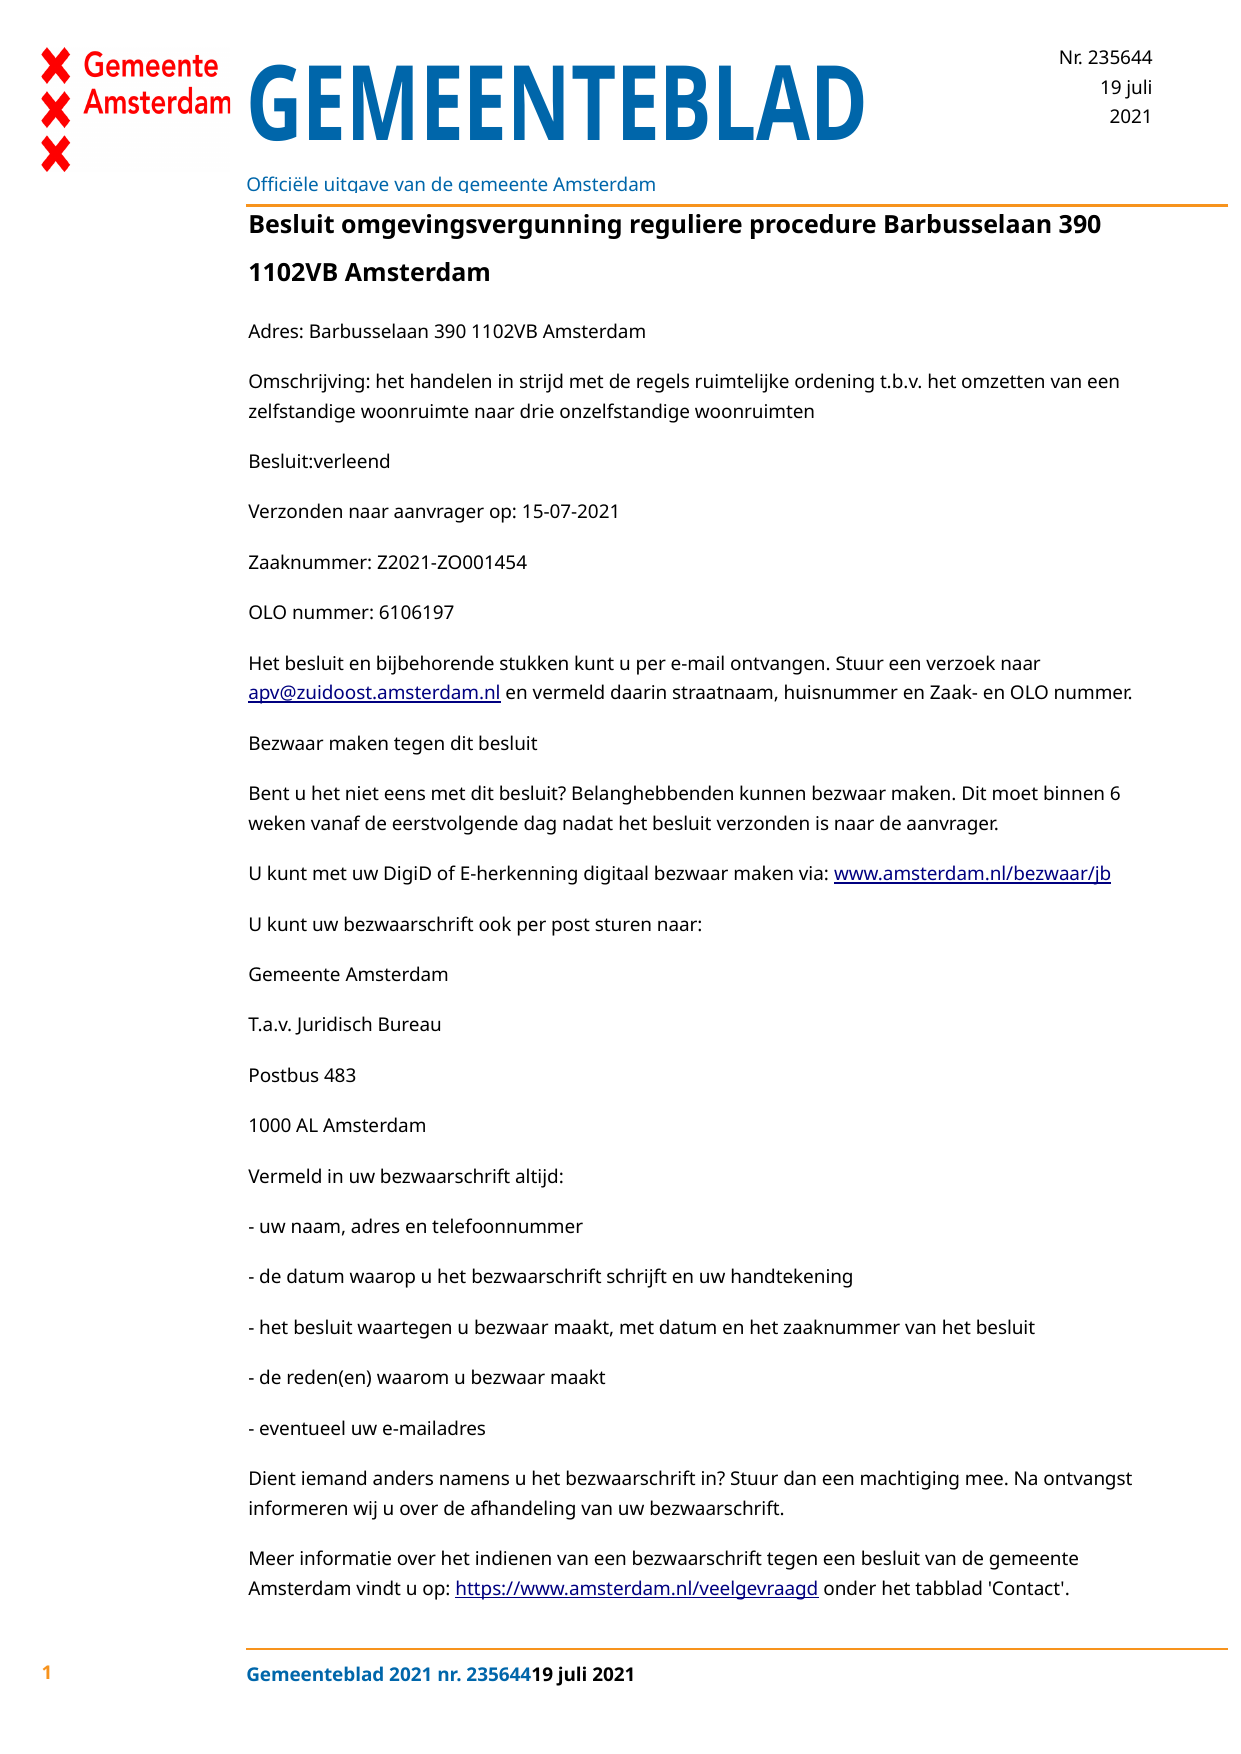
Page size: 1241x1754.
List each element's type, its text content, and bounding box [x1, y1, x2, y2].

text Postbus 483 [248, 1062, 1152, 1088]
text Dient iemand anders namens u het bezwaarschrift in? Stuur dan een machtiging mee. Na ontvangst informeren wij u over de afhandeling van uw bezwaarschrift. [248, 1465, 1152, 1521]
text - de datum waarop u het bezwaarschrift schrijft en uw handtekening [248, 1264, 1152, 1289]
text Omschrijving: het handelen in strijd met de regels ruimtelijke ordening t.b.v. het omzetten van een zelfstandige woonruimte naar drie onzelfstandige woonruimten [248, 368, 1152, 424]
text - het besluit waartegen u bezwaar maakt, met datum en het zaaknummer van het besluit [248, 1314, 1152, 1340]
text - eventueel uw e-mailadres [248, 1415, 1152, 1441]
text Bezwaar maken tegen dit besluit [248, 730, 1152, 756]
text T.a.v. Juridisch Bureau [248, 1012, 1152, 1037]
text Bent u het niet eens met dit besluit? Belanghebbenden kunnen bezwaar maken. Dit moet binnen 6 weken vanaf de eerstvolgende dag nadat het besluit verzonden is naar de aanvrager. [248, 780, 1152, 836]
text Meer informatie over het indienen van een bezwaarschrift tegen een besluit van de gemeente Amsterdam vindt u op: https://www.amsterdam.nl/veelgevraagd onder het tabblad 'Contact'. [248, 1545, 1152, 1601]
text OLO nummer: 6106197 [248, 599, 1152, 625]
text U kunt uw bezwaarschrift ook per post sturen naar: [248, 911, 1152, 937]
text Gemeente Amsterdam [248, 961, 1152, 987]
text U kunt met uw DigiD of E-herkenning digitaal bezwaar maken via: www.amsterdam.nl/bezwaar/jb [248, 860, 1152, 886]
text Adres: Barbusselaan 390 1102VB Amsterdam [248, 318, 1152, 344]
text Zaaknummer: Z2021-ZO001454 [248, 549, 1152, 575]
text 1000 AL Amsterdam [248, 1112, 1152, 1138]
text Besluit:verleend [248, 448, 1152, 474]
text - uw naam, adres en telefoonnummer [248, 1213, 1152, 1239]
text Het besluit en bijbehorende stukken kunt u per e-mail ontvangen. Stuur een verzoek naar apv@zuidoost.amsterdam.nl en vermeld daarin straatnaam, huisnummer en Zaak- en OLO nummer. [248, 650, 1152, 705]
text Verzonden naar aanvrager op: 15-07-2021 [248, 499, 1152, 524]
picture [41, 47, 231, 172]
text Vermeld in uw bezwaarschrift altijd: [248, 1163, 1152, 1189]
text Besluit omgevingsvergunning reguliere procedure Barbusselaan 390 1102VB Amsterdam [248, 207, 1152, 288]
text - de reden(en) waarom u bezwaar maakt [248, 1364, 1152, 1390]
